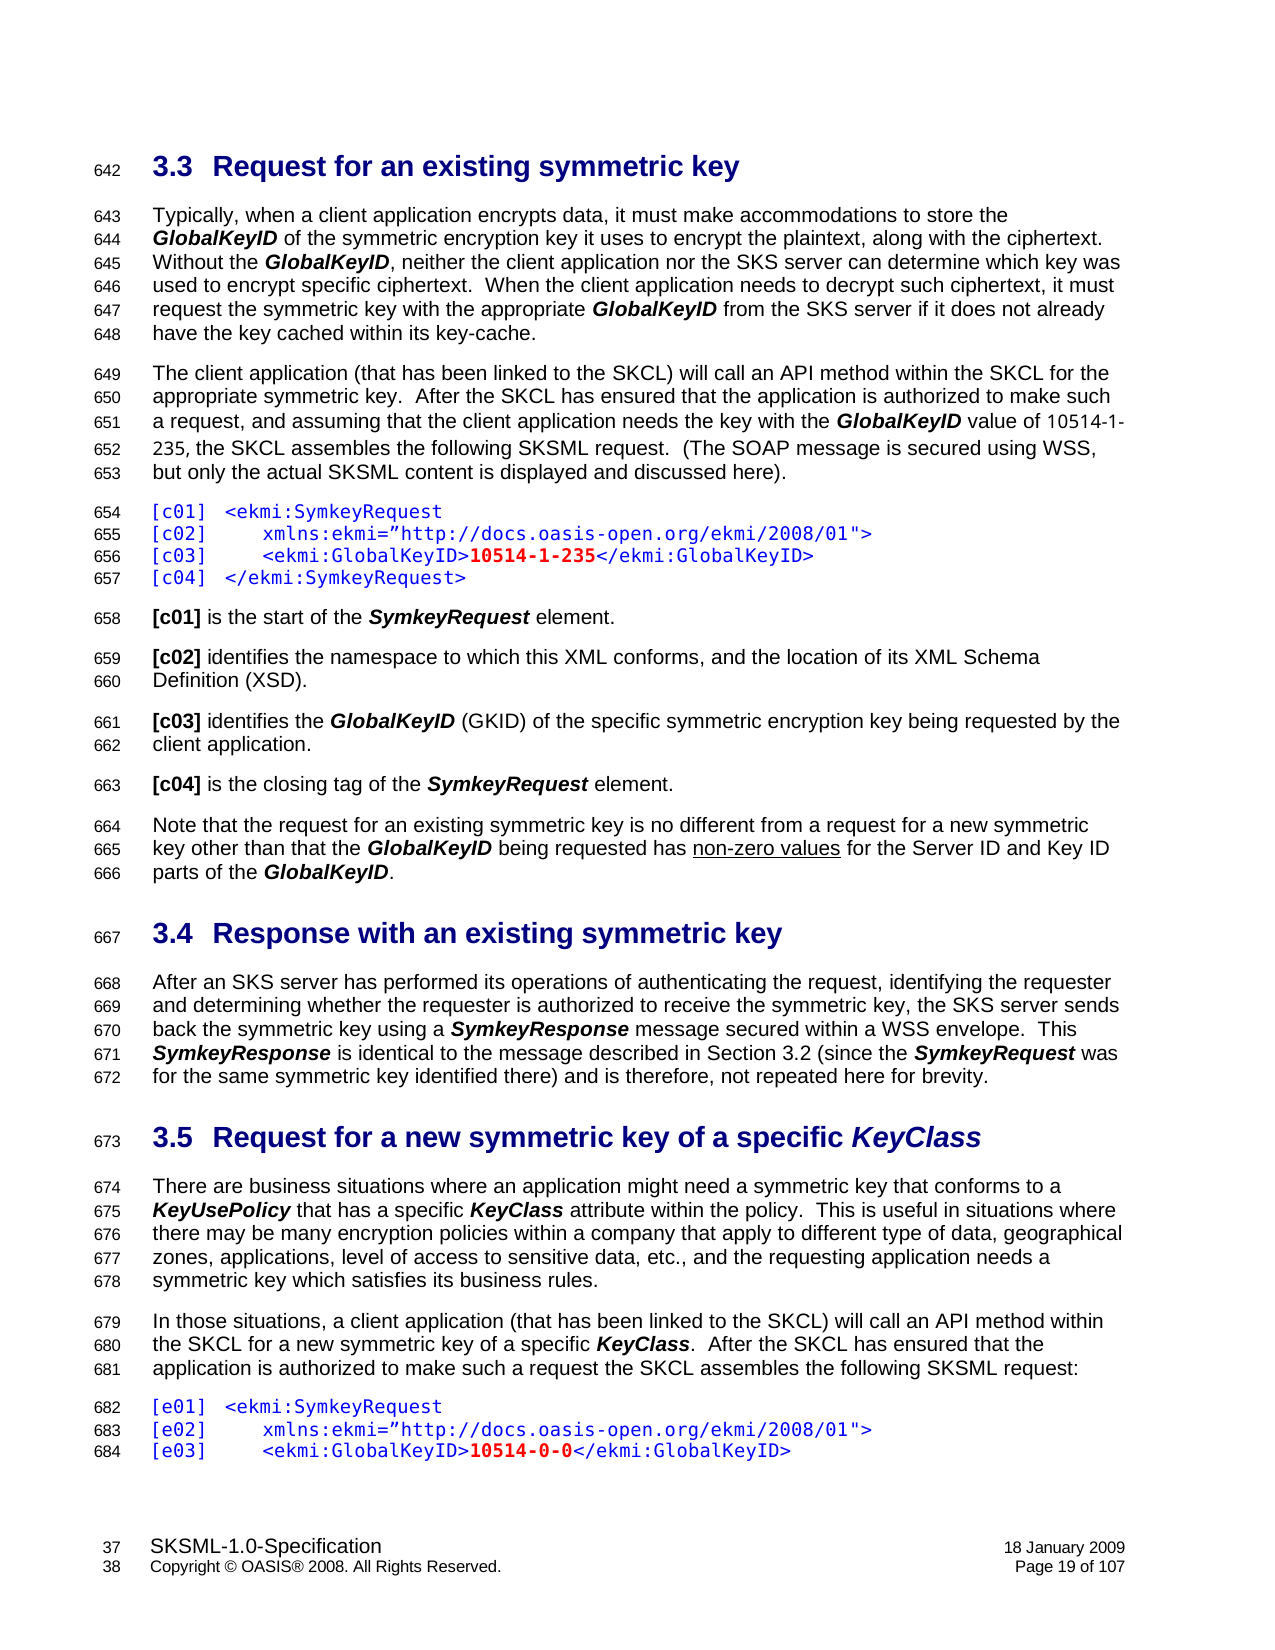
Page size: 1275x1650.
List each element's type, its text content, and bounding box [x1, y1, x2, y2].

text [c01] is the start of the SymkeyRequest element. [152, 605, 1125, 629]
subtitle Request for a new symmetric key of a specific KeyClass [152, 1121, 1125, 1154]
text [c02] identifies the namespace to which this XML conforms, and the location of its XML Schema Definition (XSD). [152, 645, 1125, 692]
text The client application (that has been linked to the SKCL) will call an API method within the SKCL for the appropriate symmetric key. After the SKCL has ensured that the application is authorized to make such a request, and assuming that the client application needs the key with the GlobalKeyID value of 10514-1-235, the SKCL assembles the following SKSML request. (The SOAP message is secured using WSS, but only the actual SKSML content is displayed and discussed here). [152, 361, 1125, 484]
text In those situations, a client application (that has been linked to the SKCL) will call an API method within the SKCL for a new symmetric key of a specific KeyClass. After the SKCL has ensured that the application is authorized to make such a request the SKCL assembles the following SKSML request: [152, 1309, 1125, 1380]
text There are business situations where an application might need a symmetric key that conforms to a KeyUsePolicy that has a specific KeyClass attribute within the policy. This is useful in situations where there may be many encryption policies within a company that apply to different type of data, geographical zones, applications, level of access to sensitive data, etc., and the requesting application needs a symmetric key which satisfies its business rules. [152, 1175, 1125, 1292]
text [c03] identifies the GlobalKeyID (GKID) of the specific symmetric encryption key being requested by the client application. [152, 709, 1125, 756]
text Typically, when a client application encrypts data, it must make accommodations to store the GlobalKeyID of the symmetric encryption key it uses to encrypt the plaintext, along with the ciphertext. Without the GlobalKeyID, neither the client application nor the SKS server can determine which key was used to encrypt specific ciphertext. When the client application needs to decrypt such ciphertext, it must request the symmetric key with the appropriate GlobalKeyID from the SKS server if it does not already have the key cached within its key-cache. [152, 203, 1125, 344]
text [c01] <ekmi:SymkeyRequest [c02] xmlns:ekmi=”http://docs.oasis-open.org/ekmi/2008/01"> [c03] <ekmi:GlobalKeyID>10514-1-235</ekmi:GlobalKeyID> [c04] </ekmi:SymkeyRequest> [150, 501, 1125, 588]
text Note that the request for an existing symmetric key is no different from a request for a new symmetric key other than that the GlobalKeyID being requested has non-zero values for the Server ID and Key ID parts of the GlobalKeyID. [152, 813, 1125, 884]
subtitle Request for an existing symmetric key [152, 150, 1125, 182]
text [c04] is the closing tag of the SymkeyRequest element. [152, 773, 1125, 796]
text After an SKS server has performed its operations of authenticating the request, identifying the requester and determining whether the requester is authorized to receive the symmetric key, the SKS server sends back the symmetric key using a SymkeyResponse message secured within a WSS envelope. This SymkeyResponse is identical to the message described in Section 3.2 (since the SymkeyRequest was for the same symmetric key identified there) and is therefore, not repeated here for brevity. [152, 970, 1125, 1088]
subtitle Response with an existing symmetric key [152, 917, 1125, 949]
text [e01] <ekmi:SymkeyRequest [e02] xmlns:ekmi=”http://docs.oasis-open.org/ekmi/2008/01"> [e03] <ekmi:GlobalKeyID>10514-0-0</ekmi:GlobalKeyID> [150, 1396, 1125, 1462]
